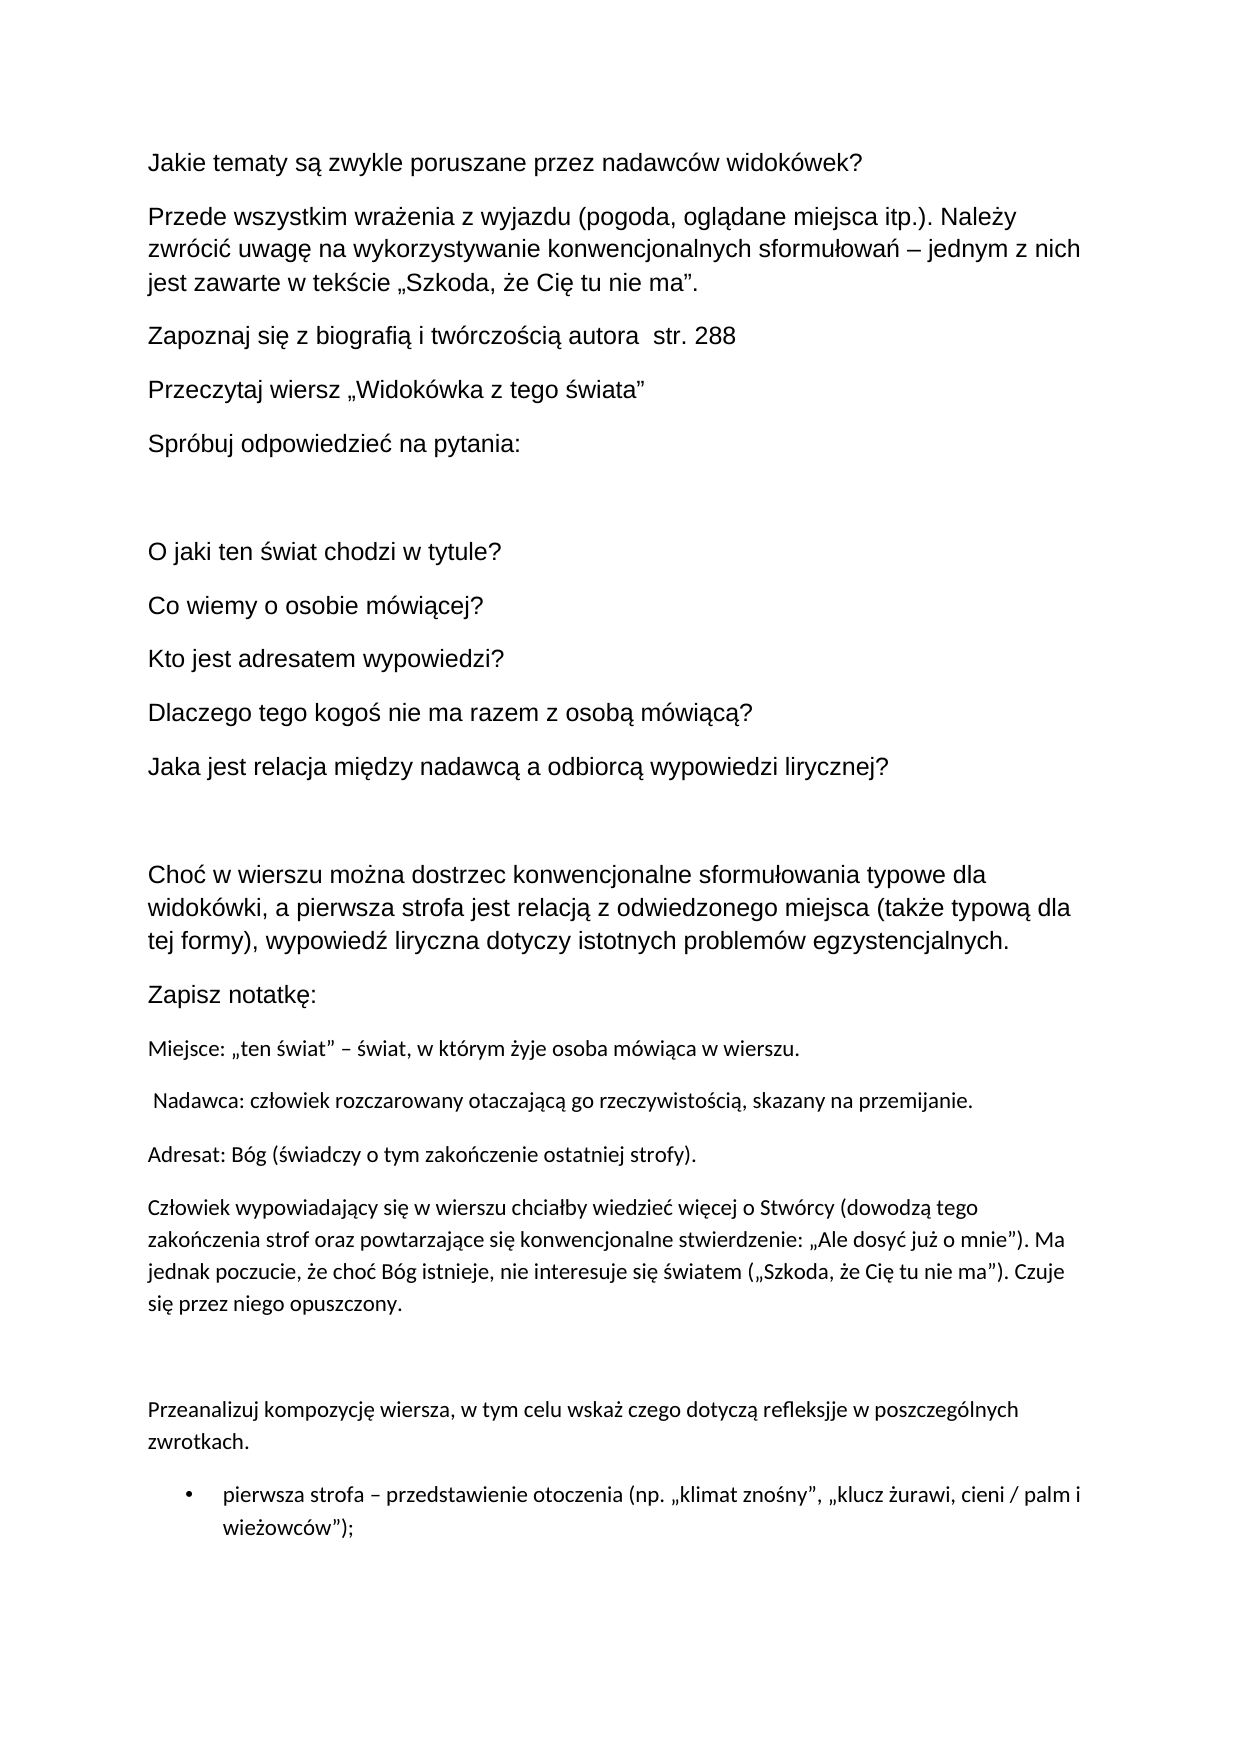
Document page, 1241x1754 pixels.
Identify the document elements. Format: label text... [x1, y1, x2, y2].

text Nadawca: człowiek rozczarowany otaczającą go rzeczywistością, skazany na przemijanie. [148, 1087, 1093, 1115]
text Jaka jest relacja między nadawcą a odbiorcą wypowiedzi lirycznej? [148, 752, 1093, 781]
list pierwsza strofa – przedstawienie otoczenia (np. „klimat znośny”, „klucz żurawi, cieni / palm i wieżowców”); [185, 1481, 1093, 1541]
text Miejsce: „ten świat” – świat, w którym żyje osoba mówiąca w wierszu. [148, 1034, 1093, 1062]
text Dlaczego tego kogoś nie ma razem z osobą mówiącą? [148, 698, 1093, 727]
text Spróbuj odpowiedzieć na pytania: [148, 429, 1093, 458]
text Co wiemy o osobie mówiącej? [148, 591, 1093, 619]
text Choć w wierszu można dostrzec konwencjonalne sformułowania typowe dla widokówki, a pierwsza strofa jest relacją z odwiedzonego miejsca (także typową dla tej formy), wypowiedź liryczna dotyczy istotnych problemów egzystencjalnych. [148, 860, 1093, 955]
text Zapoznaj się z biografią i twórczością autora str. 288 [148, 321, 1093, 350]
text Adresat: Bóg (świadczy o tym zakończenie ostatniej strofy). [148, 1140, 1093, 1168]
text Człowiek wypowiadający się w wierszu chciałby wiedzieć więcej o Stwórcy (dowodzą tego zakończenia strof oraz powtarzające się konwencjonalne stwierdzenie: „Ale dosyć już o mnie”). Ma jednak poczucie, że choć Bóg istnieje, nie interesuje się światem („Szkoda, że Cię tu nie ma”). Czuje się przez niego opuszczony. [148, 1193, 1093, 1317]
text Zapisz notatkę: [148, 980, 1093, 1008]
text Przeanalizuj kompozycję wiersza, w tym celu wskaż czego dotyczą refleksjje w poszczególnych zwrotkach. [148, 1395, 1093, 1456]
text Jakie tematy są zwykle poruszane przez nadawców widokówek? [148, 148, 1093, 176]
text O jaki ten świat chodzi w tytule? [148, 537, 1093, 566]
text Przede wszystkim wrażenia z wyjazdu (pogoda, oglądane miejsca itp.). Należy zwrócić uwagę na wykorzystywanie konwencjonalnych sformułowań – jednym z nich jest zawarte w tekście „Szkoda, że Cię tu nie ma”. [148, 201, 1093, 296]
text Kto jest adresatem wypowiedzi? [148, 644, 1093, 673]
text Przeczytaj wiersz „Widokówka z tego świata” [148, 375, 1093, 404]
